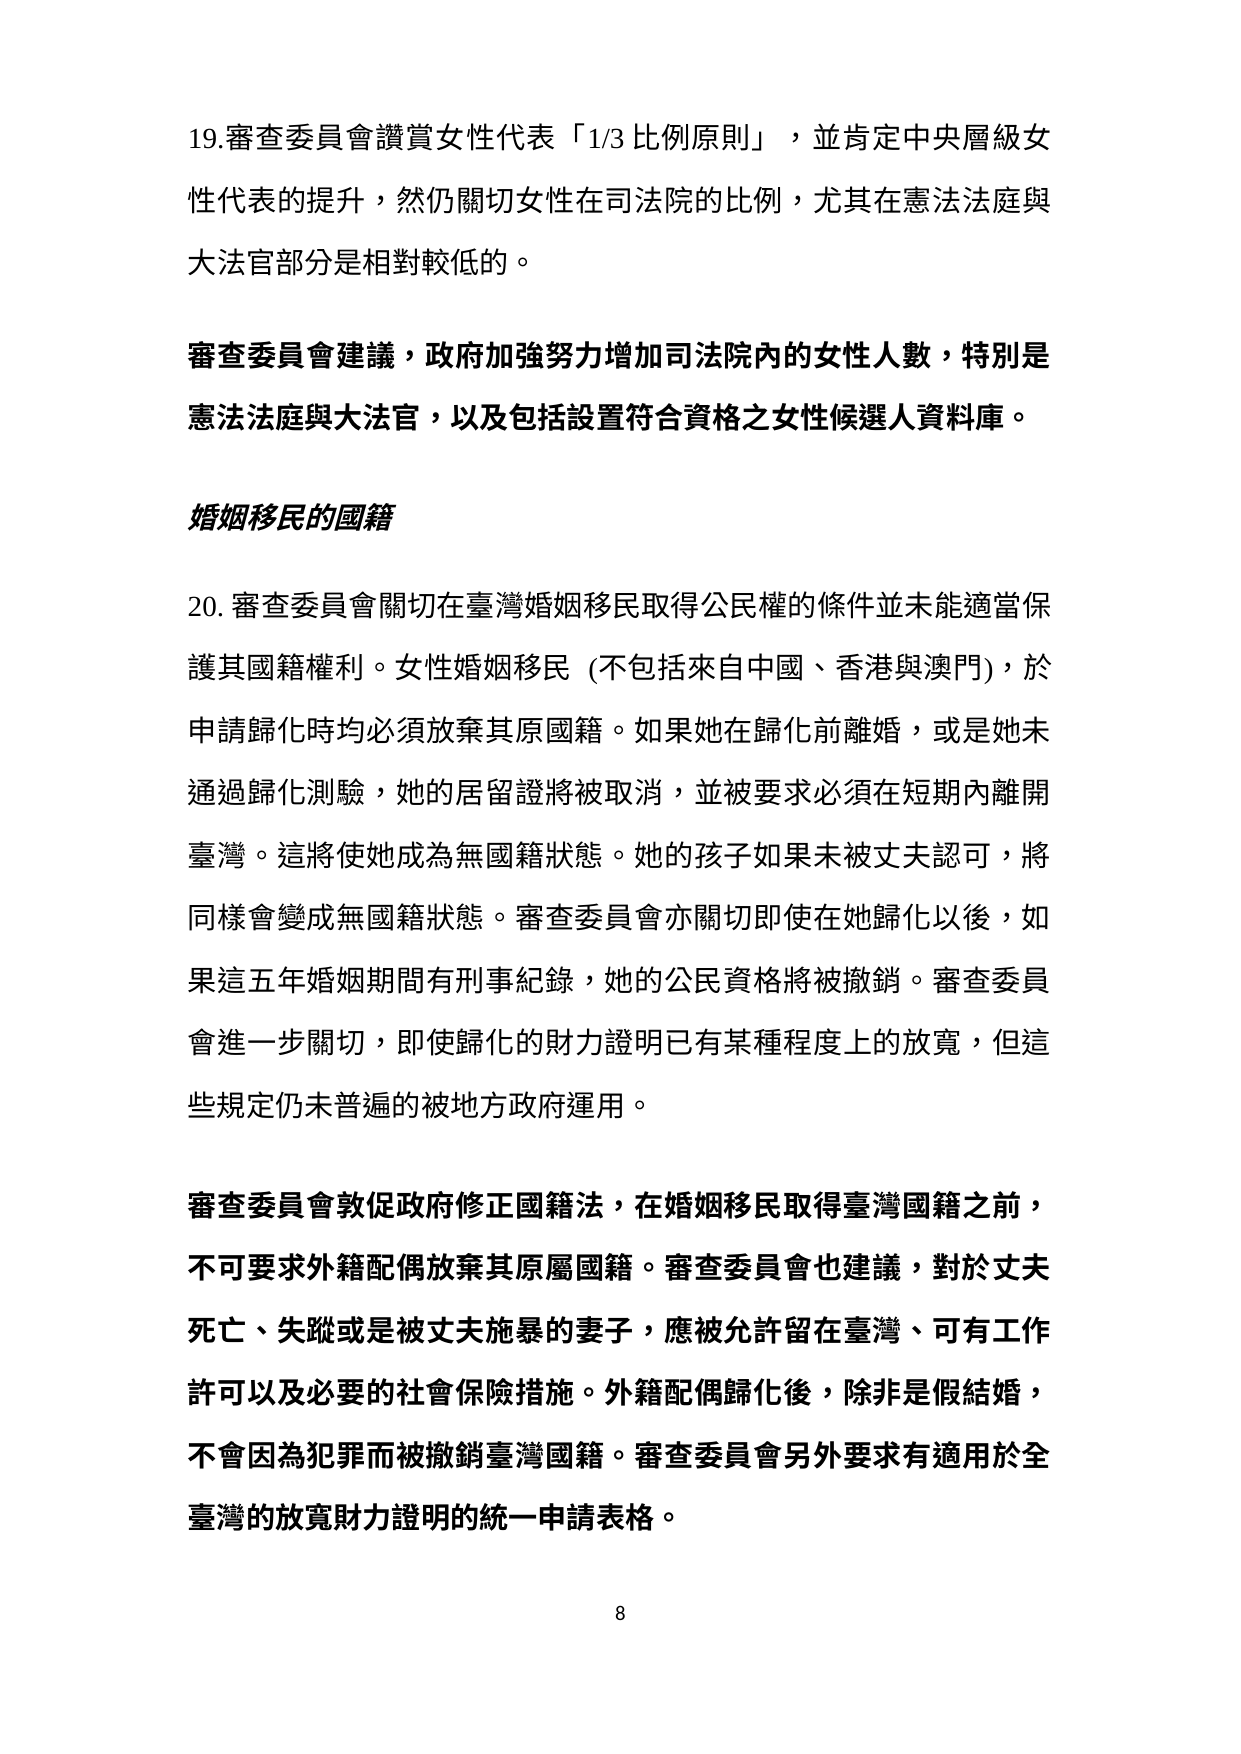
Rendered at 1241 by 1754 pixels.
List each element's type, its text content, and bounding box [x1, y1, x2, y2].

text 審查委員會建議，政府加強努力增加司法院內的女性人數，特別是憲法法庭與大法官，以及包括設置符合資格之女性候選人資料庫。 [187, 312, 1053, 437]
text 20. 審查委員會關切在臺灣婚姻移民取得公民權的條件並未能適當保護其國籍權利。女性婚姻移民 (不包括來自中國、香港與澳門)，於申請歸化時均必須放棄其原國籍。如果她在歸化前離婚，或是她未通過歸化測驗，她的居留證將被取消，並被要求必須在短期內離開臺灣。這將使她成為無國籍狀態。她的孩子如果未被丈夫認可，將同樣會變成無國籍狀態。審查委員會亦關切即使在她歸化以後，如果這五年婚姻期間有刑事紀錄，她的公民資格將被撤銷。審查委員會進一步關切，即使歸化的財力證明已有某種程度上的放寬，但這些規定仍未普遍的被地方政府運用。 [187, 562, 1053, 1124]
text 審查委員會敦促政府修正國籍法，在婚姻移民取得臺灣國籍之前，不可要求外籍配偶放棄其原屬國籍。審查委員會也建議，對於丈夫死亡、失蹤或是被丈夫施暴的妻子，應被允許留在臺灣、可有工作許可以及必要的社會保險措施。外籍配偶歸化後，除非是假結婚，不會因為犯罪而被撤銷臺灣國籍。審查委員會另外要求有適用於全臺灣的放寬財力證明的統一申請表格。 [187, 1162, 1053, 1537]
text 婚姻移民的國籍 [187, 474, 1053, 537]
text 19.審查委員會讚賞女性代表「1/3比例原則」，並肯定中央層級女性代表的提升，然仍關切女性在司法院的比例，尤其在憲法法庭與大法官部分是相對較低的。 [188, 94, 1053, 282]
